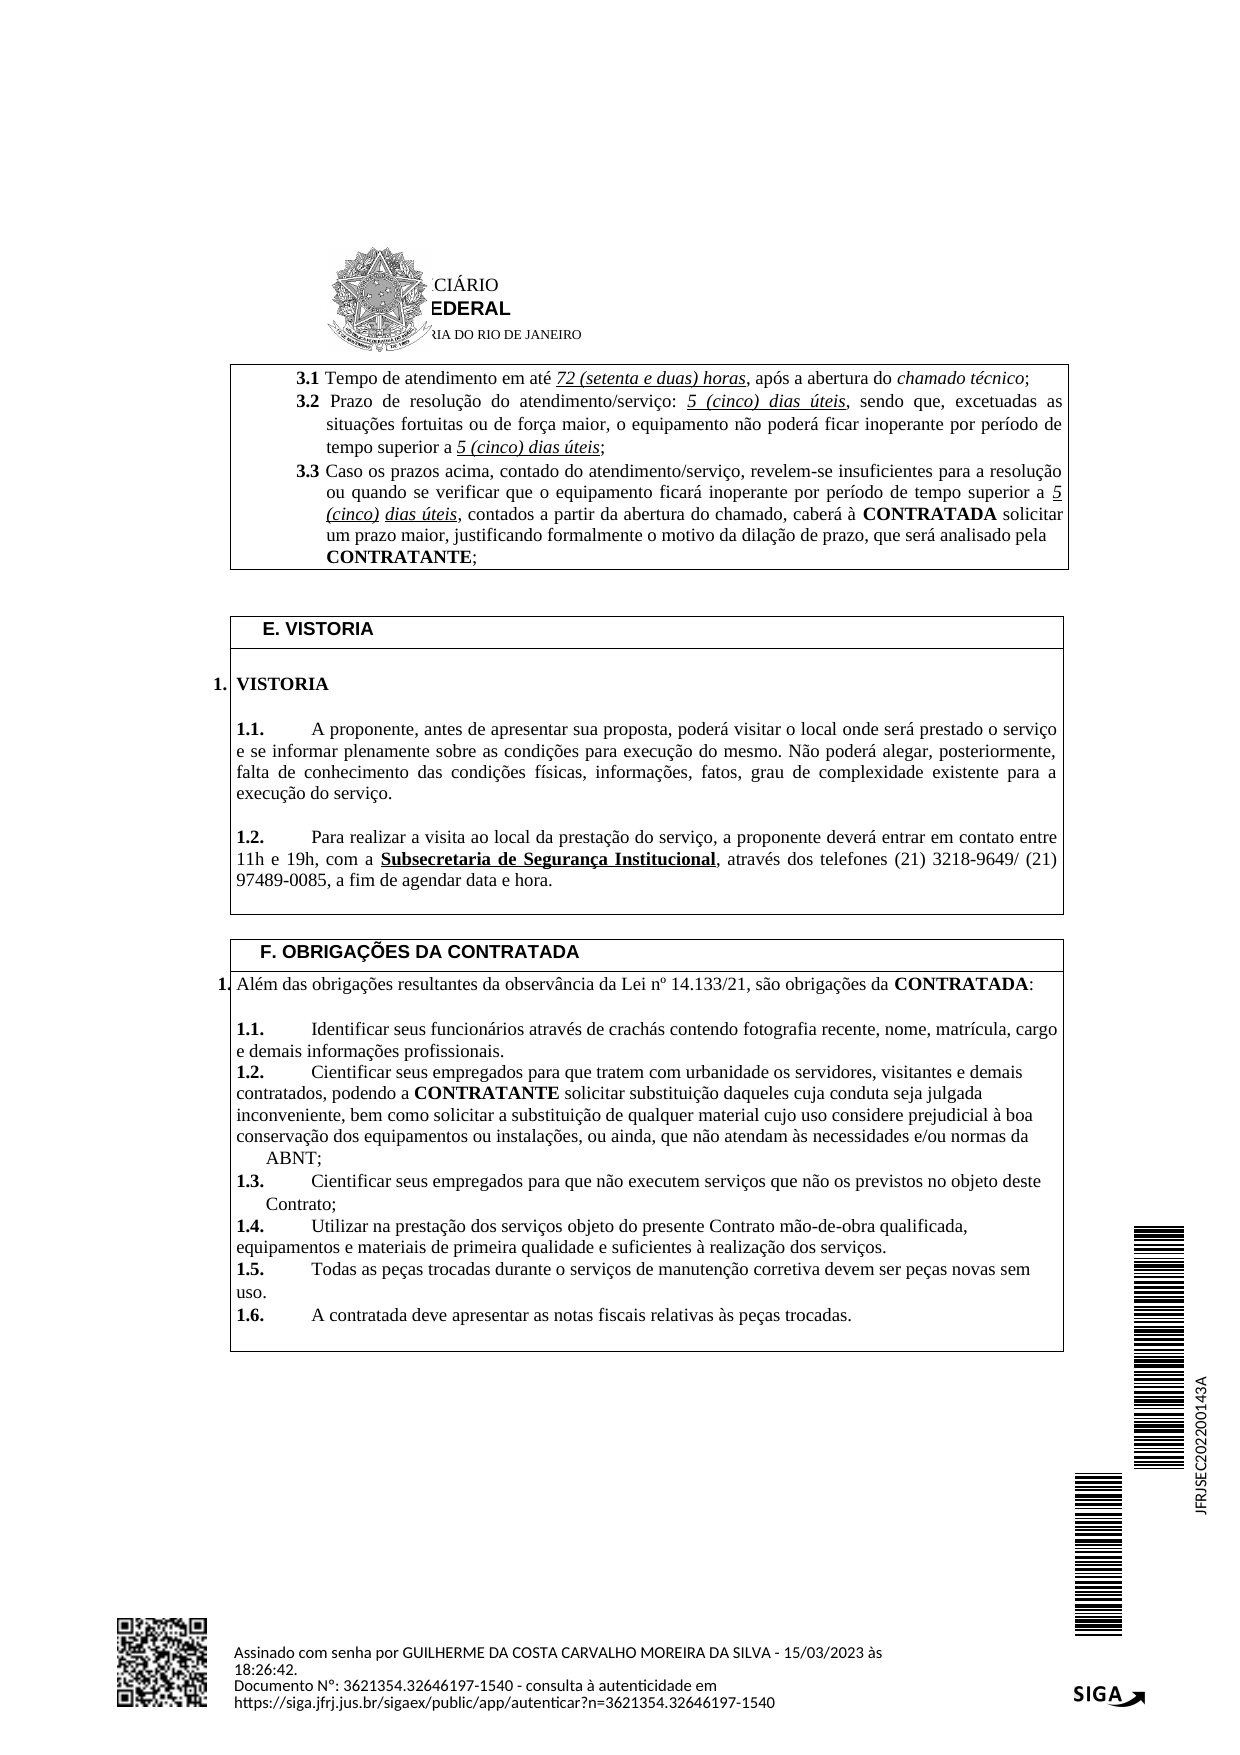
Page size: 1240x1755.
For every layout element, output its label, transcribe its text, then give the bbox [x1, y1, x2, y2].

table_cell VISTORIA A proponente, antes de apresentar sua proposta, poderá visitar o local onde será prestado o serviço e se informar plenamente sobre as condições para execução do mesmo. Não poderá alegar, posteriormente, falta de conhecimento das condições físicas, informações, fatos, grau de complexidade existente para a execução do serviço. Para realizar a visita ao local da prestação do serviço, a proponente deverá entrar em contato entre 11h e 19h, com a Subsecretaria de Segurança Institucional, através dos telefones (21) 3218-9649/ (21) 97489-0085, a fim de agendar data e hora. [231, 649, 1063, 914]
table_header F. OBRIGAÇÕES DA CONTRATADA [231, 940, 1063, 971]
table_header 3.1 Tempo de atendimento em até 72 (setenta e duas) horas, após a abertura do chamado técnico; 3.2 Prazo de resolução do atendimento/serviço: 5 (cinco) dias úteis, sendo que, excetuadas as situações fortuitas ou de força maior, o equipamento não poderá ficar inoperante por período de tempo superior a 5 (cinco) dias úteis; 3.3 Caso os prazos acima, contado do atendimento/serviço, revelem-se insuficientes para a resolução ou quando se verificar que o equipamento ficará inoperante por período de tempo superior a 5 (cinco) dias úteis, contados a partir da abertura do chamado, caberá à CONTRATADA solicitar um prazo maior, justificando formalmente o motivo da dilação de prazo, que será analisado pela CONTRATANTE; [231, 365, 1068, 569]
table_cell Além das obrigações resultantes da observância da Lei nº 14.133/21, são obrigações da CONTRATADA: Identificar seus funcionários através de crachás contendo fotografia recente, nome, matrícula, cargo e demais informações profissionais. Cientificar seus empregados para que tratem com urbanidade os servidores, visitantes e demais contratados, podendo a CONTRATANTE solicitar substituição daqueles cuja conduta seja julgada inconveniente, bem como solicitar a substituição de qualquer material cujo uso considere prejudicial à boa conservação dos equipamentos ou instalações, ou ainda, que não atendam às necessidades e/ou normas da ABNT; Cientificar seus empregados para que não executem serviços que não os previstos no objeto deste Contrato; Utilizar na prestação dos serviços objeto do presente Contrato mão-de-obra qualificada, equipamentos e materiais de primeira qualidade e suficientes à realização dos serviços. Todas as peças trocadas durante o serviços de manutenção corretiva devem ser peças novas sem uso. A contratada deve apresentar as notas fiscais relativas às peças trocadas. [231, 972, 1063, 1351]
table_header E. VISTORIA [231, 617, 1063, 648]
